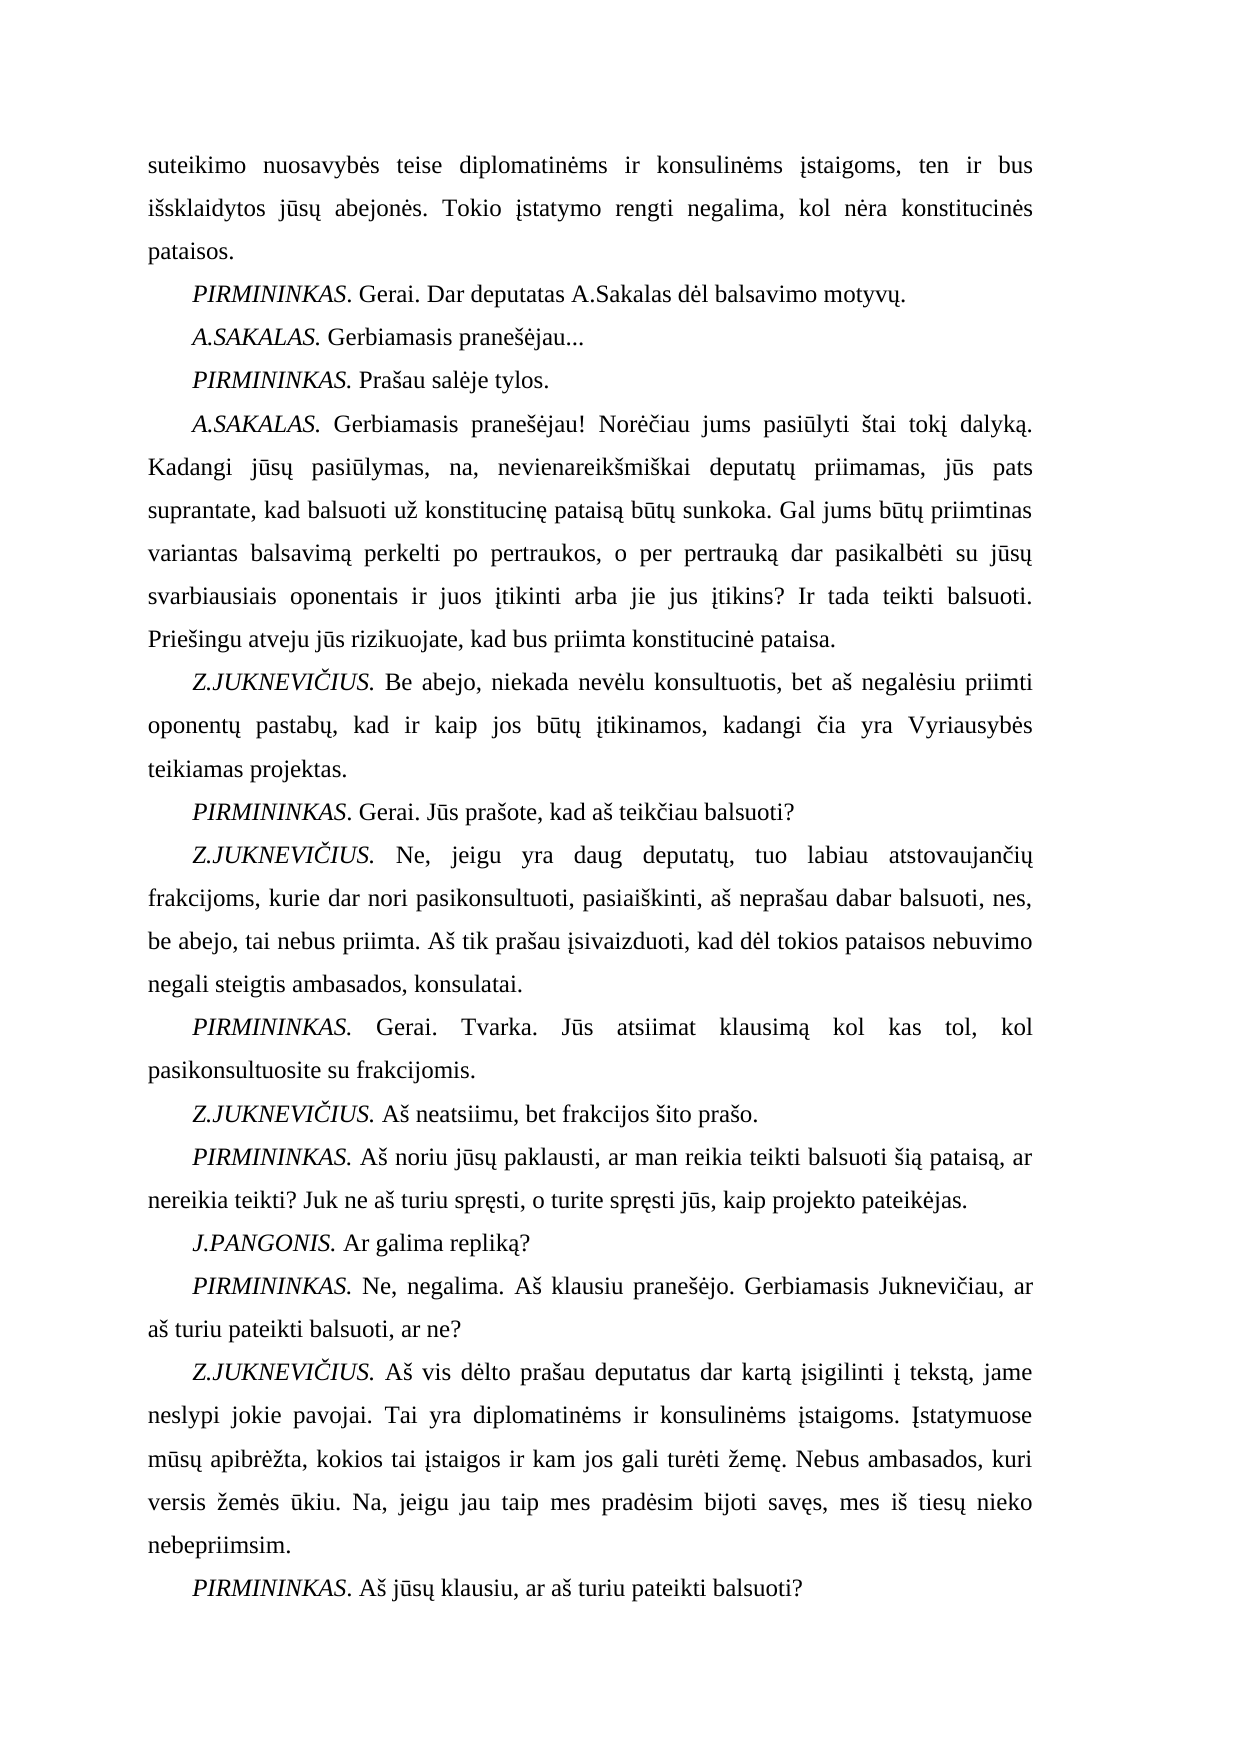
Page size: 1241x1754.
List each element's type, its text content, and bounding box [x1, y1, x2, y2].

text Z.JUKNEVIČIUS. Be abejo, niekada nevėlu konsultuotis, bet aš negalėsiu priimti oponentų pastabų, kad ir kaip jos būtų įtikinamos, kadangi čia yra Vyriausybės teikiamas projektas. [148, 667, 1034, 782]
text PIRMININKAS. Gerai. Dar deputatas A.Sakalas dėl balsavimo motyvų. [148, 279, 1034, 308]
text PIRMININKAS. Gerai. Tvarka. Jūs atsiimat klausimą kol kas tol, kol pasikonsultuosite su frakcijomis. [148, 1012, 1034, 1084]
text PIRMININKAS. Aš jūsų klausiu, ar aš turiu pateikti balsuoti? [148, 1573, 1034, 1602]
text Z.JUKNEVIČIUS. Ne, jeigu yra daug deputatų, tuo labiau atstovaujančių frakcijoms, kurie dar nori pasikonsultuoti, pasiaiškinti, aš neprašau dabar balsuoti, nes, be abejo, tai nebus priimta. Aš tik prašau įsivaizduoti, kad dėl tokios pataisos nebuvimo negali steigtis ambasados, konsulatai. [148, 840, 1034, 998]
text PIRMININKAS. Prašau salėje tylos. [148, 366, 1034, 394]
text suteikimo nuosavybės teise diplomatinėms ir konsulinėms įstaigoms, ten ir bus išsklaidytos jūsų abejonės. Tokio įstatymo rengti negalima, kol nėra konstitucinės pataisos. [148, 150, 1034, 265]
text A.SAKALAS. Gerbiamasis pranešėjau! Norėčiau jums pasiūlyti štai tokį dalyką. Kadangi jūsų pasiūlymas, na, nevienareikšmiškai deputatų priimamas, jūs pats suprantate, kad balsuoti už konstitucinę pataisą būtų sunkoka. Gal jums būtų priimtinas variantas balsavimą perkelti po pertraukos, o per pertrauką dar pasikalbėti su jūsų svarbiausiais oponentais ir juos įtikinti arba jie jus įtikins? Ir tada teikti balsuoti. Priešingu atveju jūs rizikuojate, kad bus priimta konstitucinė pataisa. [148, 409, 1034, 653]
text PIRMININKAS. Ne, negalima. Aš klausiu pranešėjo. Gerbiamasis Juknevičiau, ar aš turiu pateikti balsuoti, ar ne? [148, 1271, 1034, 1343]
text A.SAKALAS. Gerbiamasis pranešėjau... [148, 322, 1034, 351]
text Z.JUKNEVIČIUS. Aš neatsiimu, bet frakcijos šito prašo. [148, 1099, 1034, 1127]
text J.PANGONIS. Ar galima repliką? [148, 1228, 1034, 1257]
text PIRMININKAS. Gerai. Jūs prašote, kad aš teikčiau balsuoti? [148, 797, 1034, 826]
text Z.JUKNEVIČIUS. Aš vis dėlto prašau deputatus dar kartą įsigilinti į tekstą, jame neslypi jokie pavojai. Tai yra diplomatinėms ir konsulinėms įstaigoms. Įstatymuose mūsų apibrėžta, kokios tai įstaigos ir kam jos gali turėti žemę. Nebus ambasados, kuri versis žemės ūkiu. Na, jeigu jau taip mes pradėsim bijoti savęs, mes iš tiesų nieko nebepriimsim. [148, 1357, 1034, 1559]
text PIRMININKAS. Aš noriu jūsų paklausti, ar man reikia teikti balsuoti šią pataisą, ar nereikia teikti? Juk ne aš turiu spręsti, o turite spręsti jūs, kaip projekto pateikėjas. [148, 1142, 1034, 1214]
